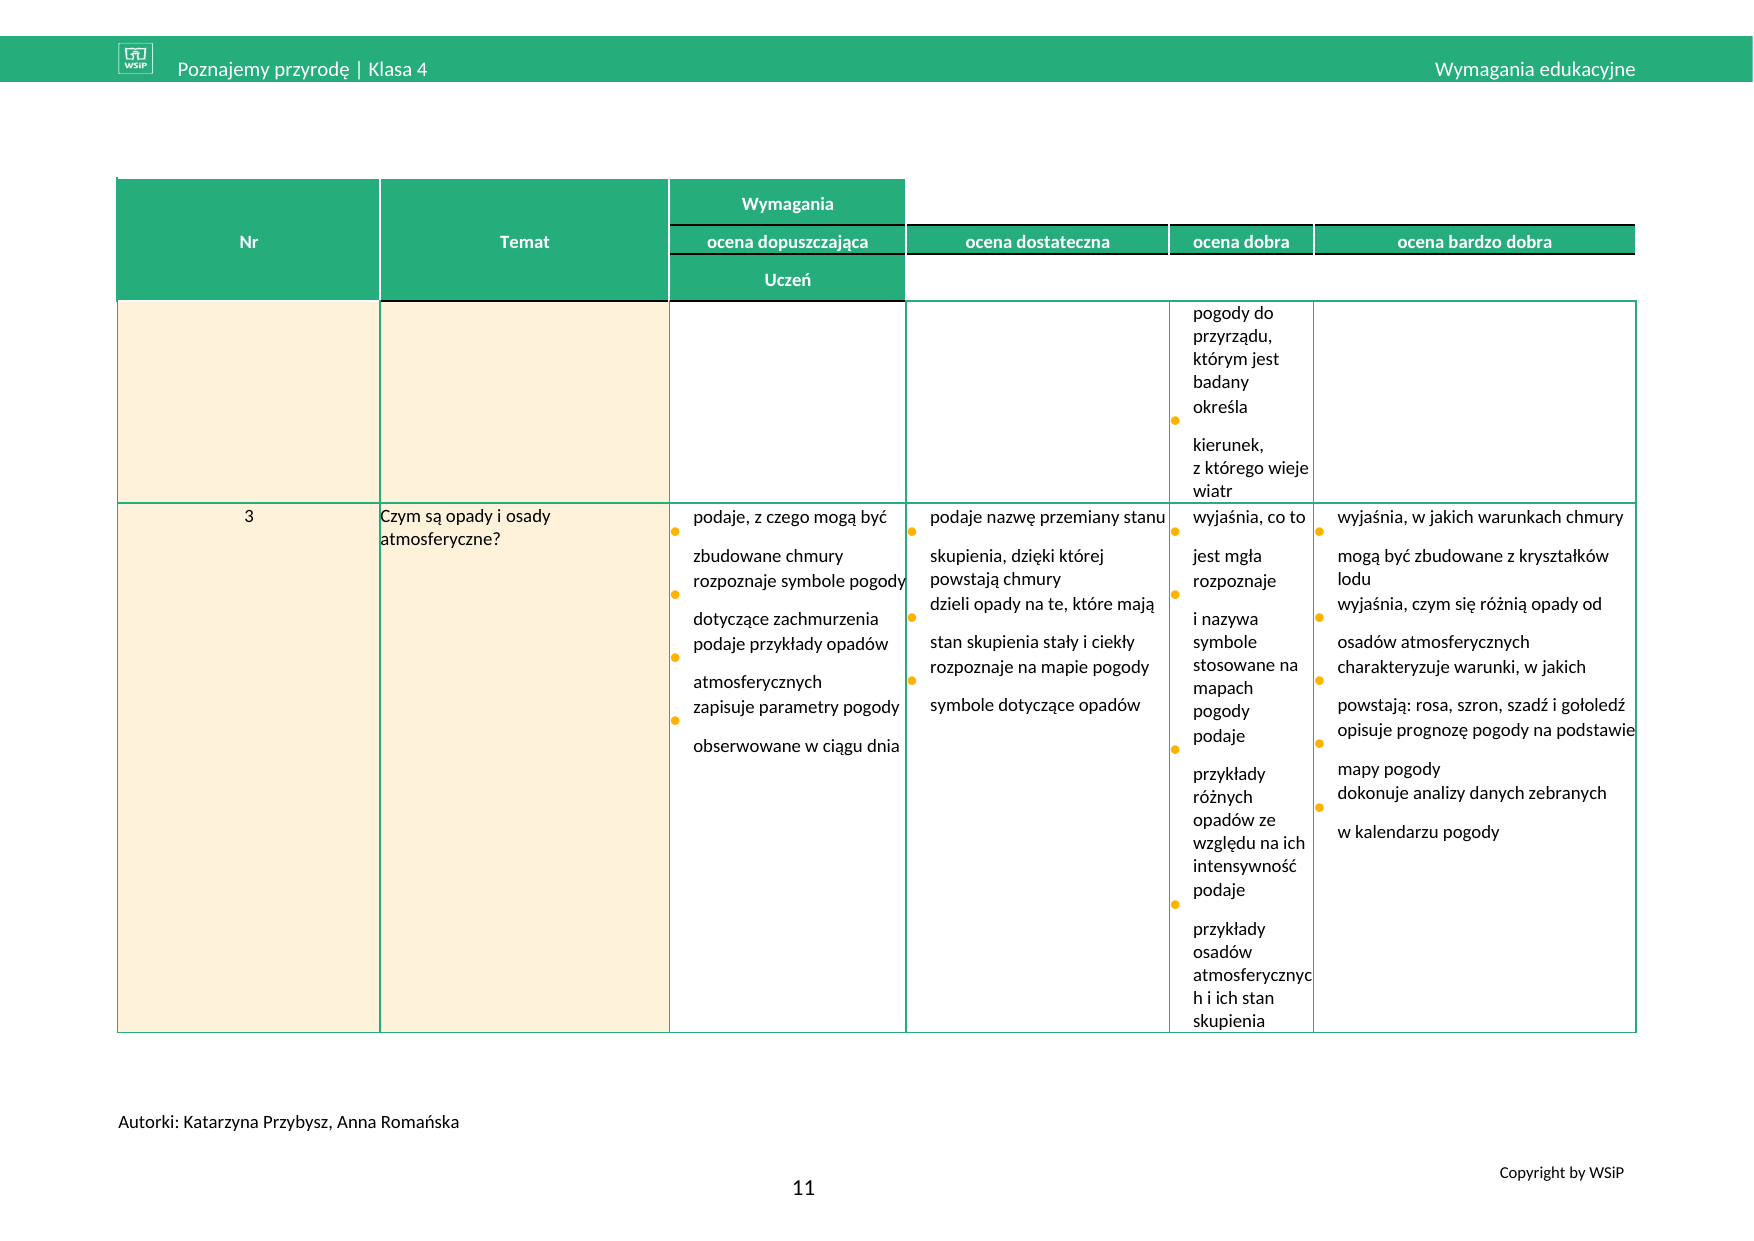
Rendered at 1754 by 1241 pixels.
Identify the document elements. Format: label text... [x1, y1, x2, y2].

table_cell Czym są opady i osady atmosferyczne? [381, 504, 669, 1032]
table_cell ocena bardzo dobra [1315, 226, 1635, 253]
table_header Nr [118, 179, 379, 300]
table_cell [907, 302, 1169, 502]
table_cell [381, 302, 669, 502]
table_cell ● wyjaśnia, co to jest mgła ● rozpoznaje i nazywa symbole stosowane na mapach pogody ● podaje przykłady różnych opadów ze względu na ich intensywność ● podaje przykłady osadów atmosferycznych i ich stan skupienia [1170, 504, 1313, 1032]
table_cell ● wyjaśnia, jak powstają prognozy pogody ● podaje zastosowania termometru w różnych sytuacjach życia codziennego ● dopasowuje składnik pogody do przyrządu, którym jest badany ● określa kierunek, z którego wieje wiatr [1170, 302, 1313, 502]
table_header Wymagania [670, 179, 905, 224]
table_cell [1314, 302, 1635, 502]
table_cell ocena dobra [1170, 226, 1313, 253]
table_cell ● podaje nazwę przemiany stanu skupienia, dzięki której powstają chmury ● dzieli opady na te, które mają stan skupienia stały i ciekły ● rozpoznaje na mapie pogody symbole dotyczące opadów [907, 504, 1169, 1032]
table_cell ● wyjaśnia, w jakich warunkach chmury mogą być zbudowane z kryształków lodu ● wyjaśnia, czym się różnią opady od osadów atmosferycznych ● charakteryzuje warunki, w jakich powstają: rosa, szron, szadź i gołoledź ● opisuje prognozę pogody na podstawie mapy pogody ● dokonuje analizy danych zebranych w kalendarzu pogody [1314, 504, 1635, 1032]
table_header Temat [381, 179, 668, 300]
table_cell ocena dostateczna [907, 226, 1168, 253]
table_cell ocena dopuszczająca [670, 226, 905, 253]
table_cell 3 [118, 504, 379, 1032]
picture [0, 36, 1753, 82]
table_cell [118, 302, 379, 502]
table_cell ● podaje, z czego mogą być zbudowane chmury ● rozpoznaje symbole pogody dotyczące zachmurzenia ● podaje przykłady opadów atmosferycznych ● zapisuje parametry pogody obserwowane w ciągu dnia [670, 504, 905, 1032]
table_cell [670, 302, 905, 502]
table_cell Uczeń [670, 255, 905, 300]
